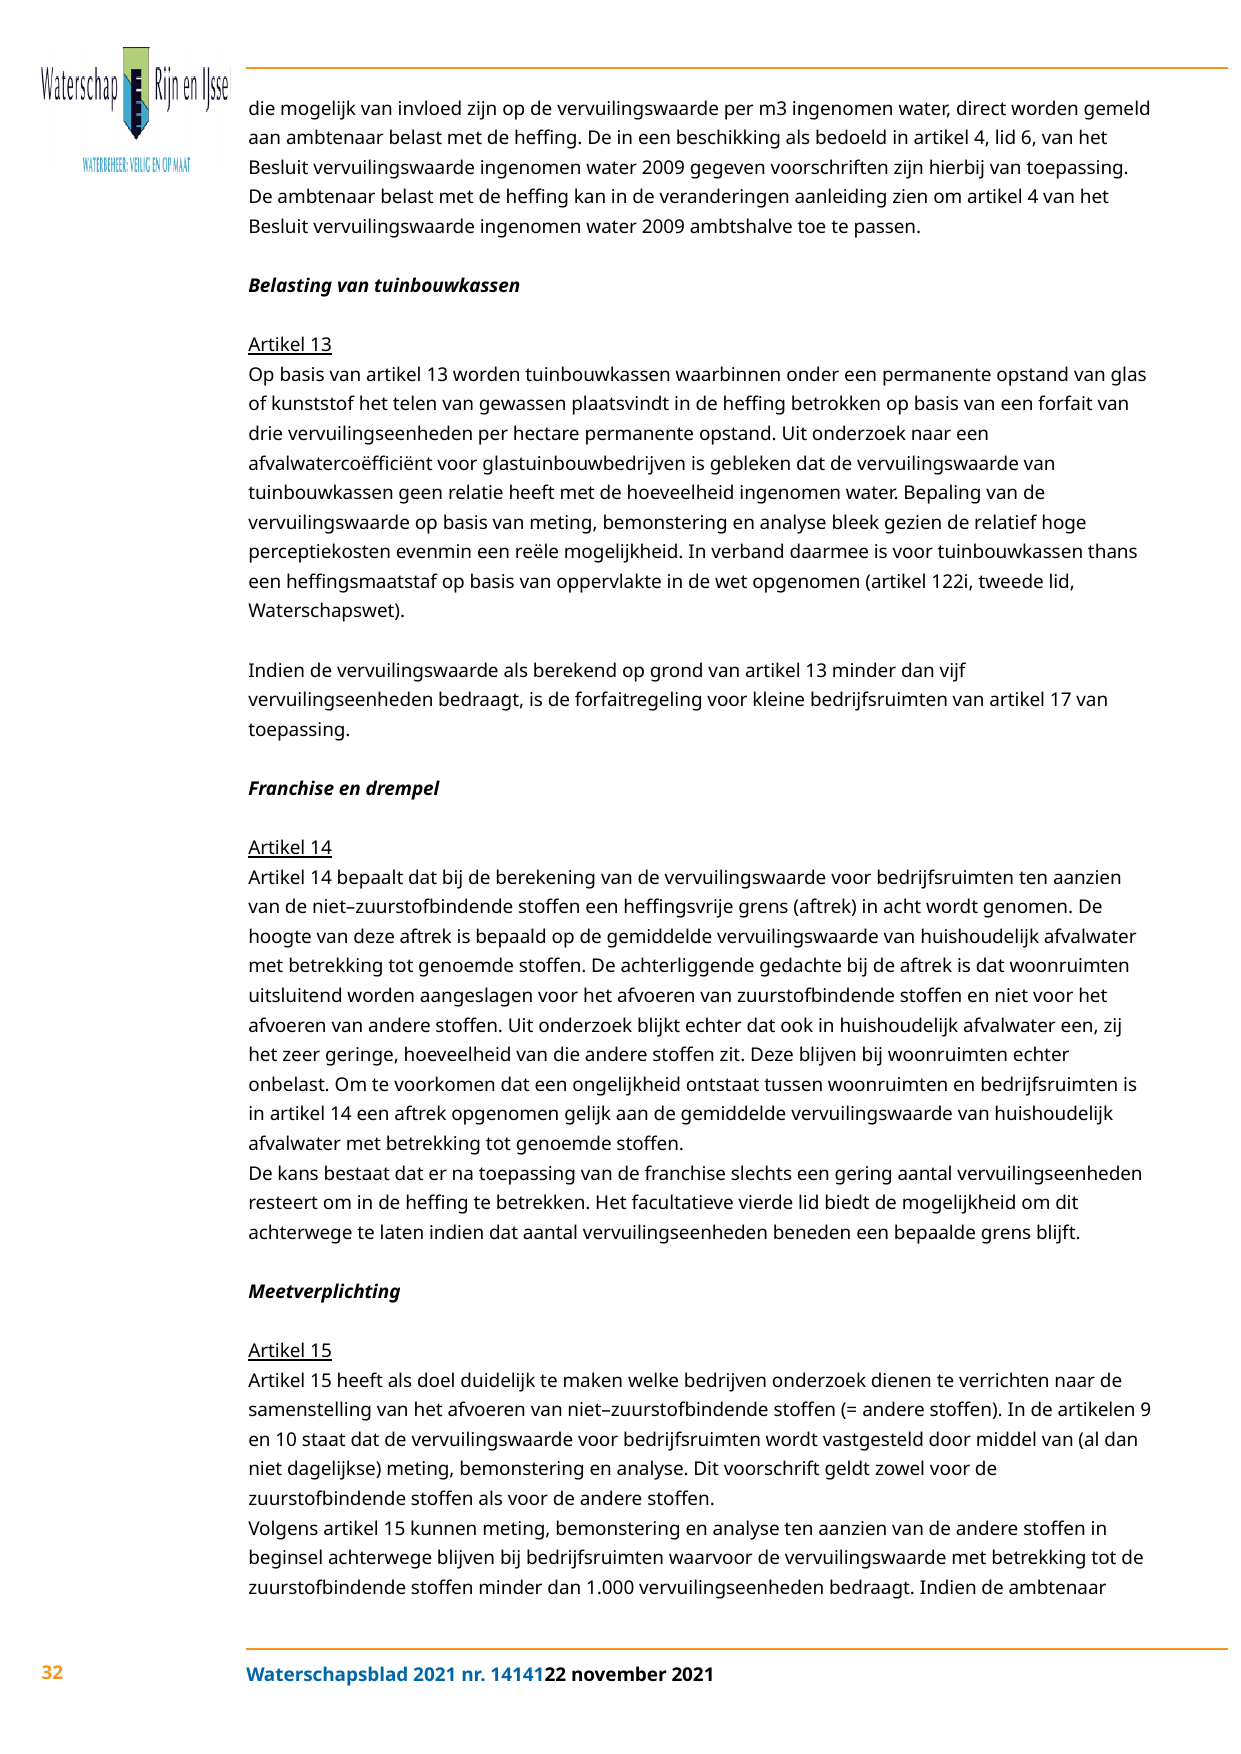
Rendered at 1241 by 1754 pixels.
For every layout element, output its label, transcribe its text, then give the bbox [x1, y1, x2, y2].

text Artikel 15 heeft als doel duidelijk te maken welke bedrijven onderzoek dienen te verrichten naar de samenstelling van het afvoeren van niet–zuurstofbindende stoffen (= andere stoffen). In de artikelen 9 en 10 staat dat de vervuilingswaarde voor bedrijfsruimten wordt vastgesteld door middel van (al dan niet dagelijkse) meting, bemonstering en analyse. Dit voorschrift geldt zowel voor de zuurstofbindende stoffen als voor de andere stoffen. [248, 1367, 1152, 1511]
text Artikel 15 [248, 1337, 1152, 1363]
text Indien de vervuilingswaarde als berekend op grond van artikel 13 minder dan vijf vervuilingseenheden bedraagt, is de forfaitregeling voor kleine bedrijfsruimten van artikel 17 van toepassing. [248, 657, 1152, 742]
text Meetverplichting [248, 1278, 1152, 1304]
text Artikel 14 bepaalt dat bij de berekening van de vervuilingswaarde voor bedrijfsruimten ten aanzien van de niet–zuurstofbindende stoffen een heffingsvrije grens (aftrek) in acht wordt genomen. De hoogte van deze aftrek is bepaald op de gemiddelde vervuilingswaarde van huishoudelijk afvalwater met betrekking tot genoemde stoffen. De achterliggende gedachte bij de aftrek is dat woonruimten uitsluitend worden aangeslagen voor het afvoeren van zuurstofbindende stoffen en niet voor het afvoeren van andere stoffen. Uit onderzoek blijkt echter dat ook in huishoudelijk afvalwater een, zij het zeer geringe, hoeveelheid van die andere stoffen zit. Deze blijven bij woonruimten echter onbelast. Om te voorkomen dat een ongelijkheid ontstaat tussen woonruimten en bedrijfsruimten is in artikel 14 een aftrek opgenomen gelijk aan de gemiddelde vervuilingswaarde van huishoudelijk afvalwater met betrekking tot genoemde stoffen. [248, 864, 1152, 1156]
text Op basis van artikel 13 worden tuinbouwkassen waarbinnen onder een permanente opstand van glas of kunststof het telen van gewassen plaatsvindt in de heffing betrokken op basis van een forfait van drie vervuilingseenheden per hectare permanente opstand. Uit onderzoek naar een afvalwatercoëfficiënt voor glastuinbouwbedrijven is gebleken dat de vervuilingswaarde van tuinbouwkassen geen relatie heeft met de hoeveelheid ingenomen water. Bepaling van de vervuilingswaarde op basis van meting, bemonstering en analyse bleek gezien de relatief hoge perceptiekosten evenmin een reële mogelijkheid. In verband daarmee is voor tuinbouwkassen thans een heffingsmaatstaf op basis van oppervlakte in de wet opgenomen (artikel 122i, tweede lid, Waterschapswet). [248, 361, 1152, 623]
text Artikel 13 [248, 331, 1152, 357]
text Franchise en drempel [248, 775, 1152, 801]
text De kans bestaat dat er na toepassing van de franchise slechts een gering aantal vervuilingseenheden resteert om in de heffing te betrekken. Het facultatieve vierde lid biedt de mogelijkheid om dit achterwege te laten indien dat aantal vervuilingseenheden beneden een bepaalde grens blijft. [248, 1160, 1152, 1245]
text die mogelijk van invloed zijn op de vervuilingswaarde per m3 ingenomen water, direct worden gemeld aan ambtenaar belast met de heffing. De in een beschikking als bedoeld in artikel 4, lid 6, van het Besluit vervuilingswaarde ingenomen water 2009 gegeven voorschriften zijn hierbij van toepassing. De ambtenaar belast met de heffing kan in de veranderingen aanleiding zien om artikel 4 van het Besluit vervuilingswaarde ingenomen water 2009 ambtshalve toe te passen. [248, 95, 1152, 239]
text Belasting van tuinbouwkassen [248, 272, 1152, 298]
text Volgens artikel 15 kunnen meting, bemonstering en analyse ten aanzien van de andere stoffen in beginsel achterwege blijven bij bedrijfsruimten waarvoor de vervuilingswaarde met betrekking tot de zuurstofbindende stoffen minder dan 1.000 vervuilingseenheden bedraagt. Indien de ambtenaar [248, 1515, 1152, 1600]
text Artikel 14 [248, 834, 1152, 860]
picture [41, 47, 231, 172]
